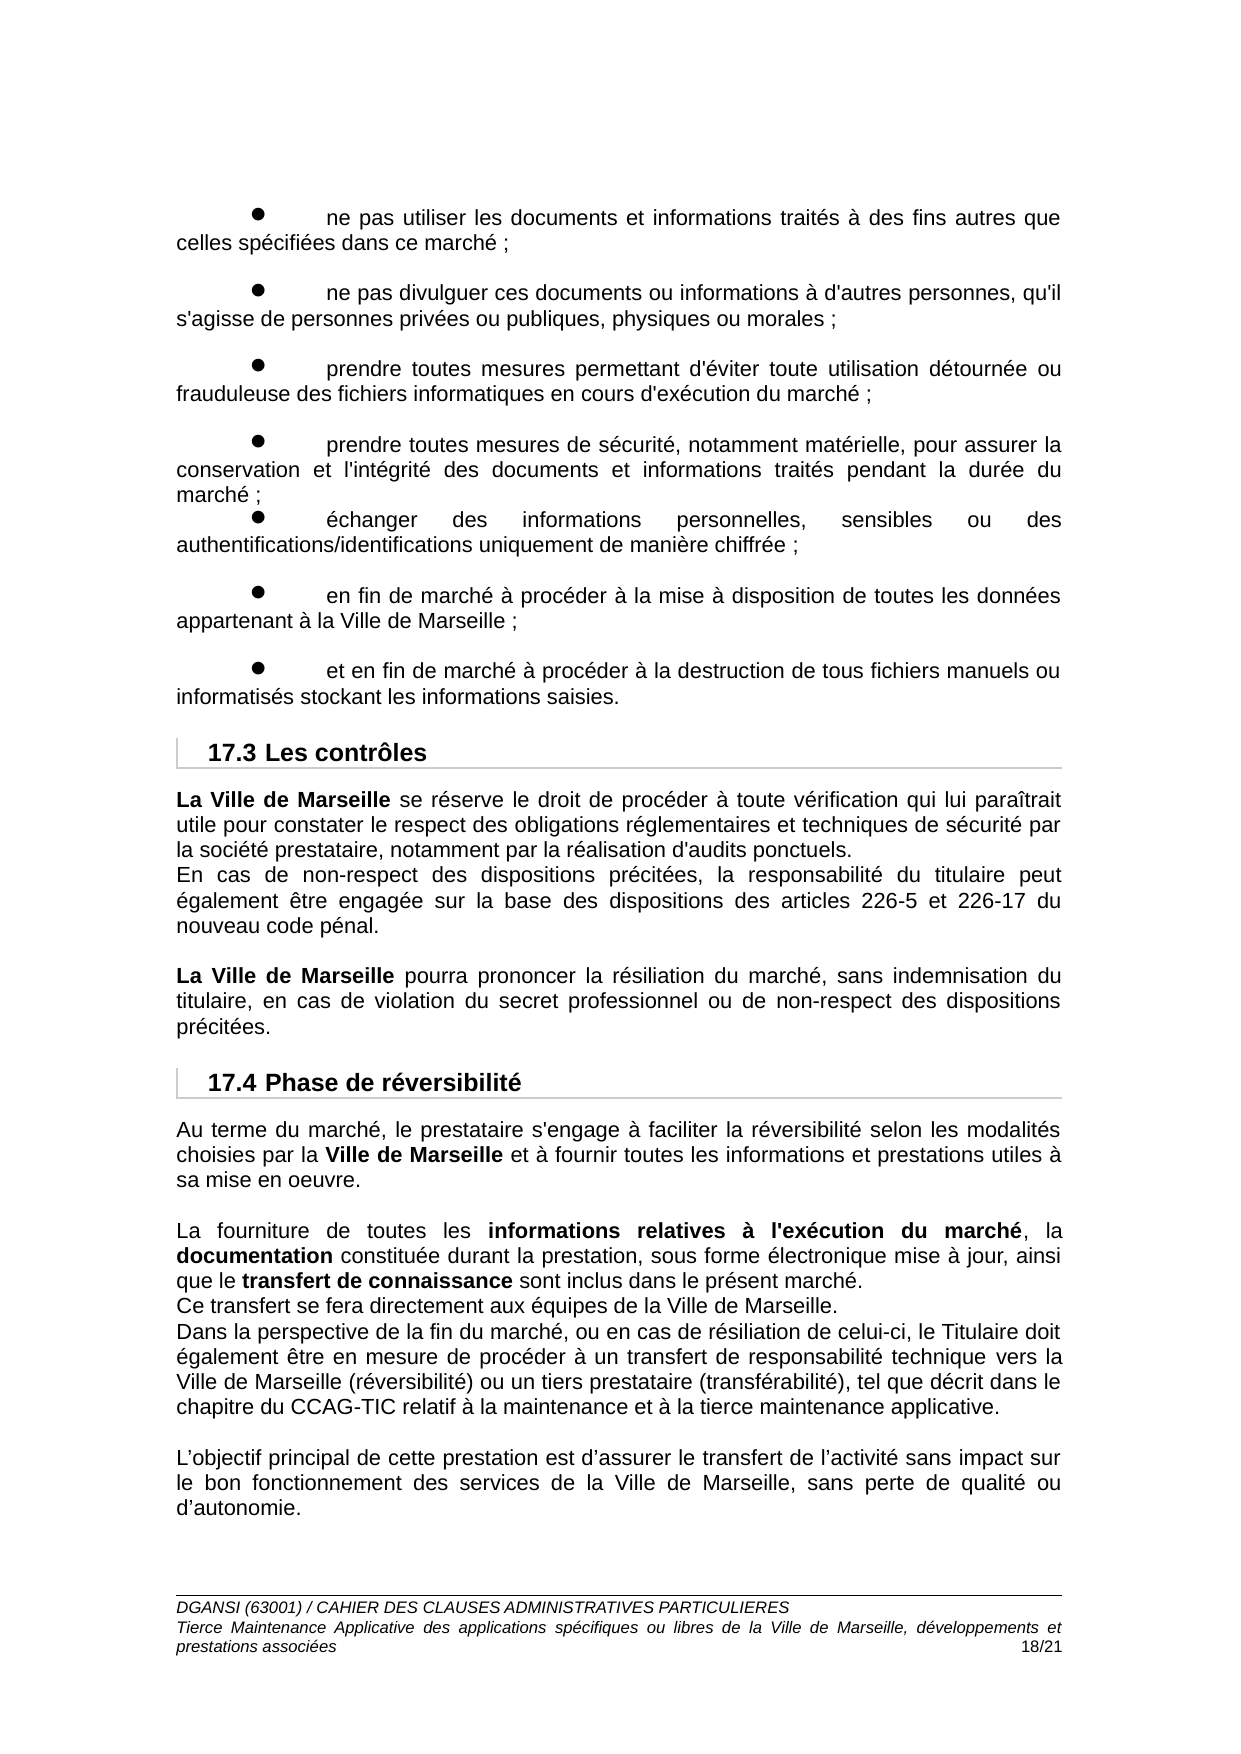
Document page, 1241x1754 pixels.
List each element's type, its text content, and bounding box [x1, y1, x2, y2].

list ne pas divulguer ces documents ou informations à d'autres personnes, qu'il s'agisse de personnes privées ou publiques, physiques ou morales ; [176, 280, 1062, 331]
text L’objectif principal de cette prestation est d’assurer le transfert de l’activité sans impact sur le bon fonctionnement des services de la Ville de Marseille, sans perte de qualité ou d’autonomie. [176, 1444, 1062, 1520]
list en fin de marché à procéder à la mise à disposition de toutes les données appartenant à la Ville de Marseille ; [176, 583, 1062, 633]
list et en fin de marché à procéder à la destruction de tous fichiers manuels ou informatisés stockant les informations saisies. [176, 658, 1062, 709]
list échanger des informations personnelles, sensibles ou des authentifications/identifications uniquement de manière chiffrée ; [176, 507, 1062, 557]
text La Ville de Marseille pourra prononcer la résiliation du marché, sans indemnisation du titulaire, en cas de violation du secret professionnel ou de non-respect des dispositions précitées. [176, 963, 1062, 1039]
text La fourniture de toutes les informations relatives à l'exécution du marché, la documentation constituée durant la prestation, sous forme électronique mise à jour, ainsi que le transfert de connaissance sont inclus dans le présent marché. [176, 1218, 1062, 1293]
text Au terme du marché, le prestataire s'engage à faciliter la réversibilité selon les modalités choisies par la Ville de Marseille et à fournir toutes les informations et prestations utiles à sa mise en oeuvre. [176, 1117, 1062, 1192]
subtitle Phase de réversibilité [178, 1068, 1062, 1097]
list prendre toutes mesures permettant d'éviter toute utilisation détournée ou frauduleuse des fichiers informatiques en cours d'exécution du marché ; [176, 356, 1062, 406]
text Ce transfert se fera directement aux équipes de la Ville de Marseille. [176, 1293, 1062, 1318]
subtitle Les contrôles [178, 738, 1062, 767]
text En cas de non-respect des dispositions précitées, la responsabilité du titulaire peut également être engagée sur la base des dispositions des articles 226-5 et 226-17 du nouveau code pénal. [176, 862, 1062, 938]
text Dans la perspective de la fin du marché, ou en cas de résiliation de celui-ci, le Titulaire doit également être en mesure de procéder à un transfert de responsabilité technique vers la Ville de Marseille (réversibilité) ou un tiers prestataire (transférabilité), tel que décrit dans le chapitre du CCAG-TIC relatif à la maintenance et à la tierce maintenance applicative. [176, 1318, 1062, 1419]
text La Ville de Marseille se réserve le droit de procéder à toute vérification qui lui paraîtrait utile pour constater le respect des obligations réglementaires et techniques de sécurité par la société prestataire, notamment par la réalisation d'audits ponctuels. [176, 787, 1062, 862]
list ne pas utiliser les documents et informations traités à des fins autres que celles spécifiées dans ce marché ; [176, 204, 1062, 255]
list prendre toutes mesures de sécurité, notamment matérielle, pour assurer la conservation et l'intégrité des documents et informations traités pendant la durée du marché ; [176, 431, 1062, 507]
